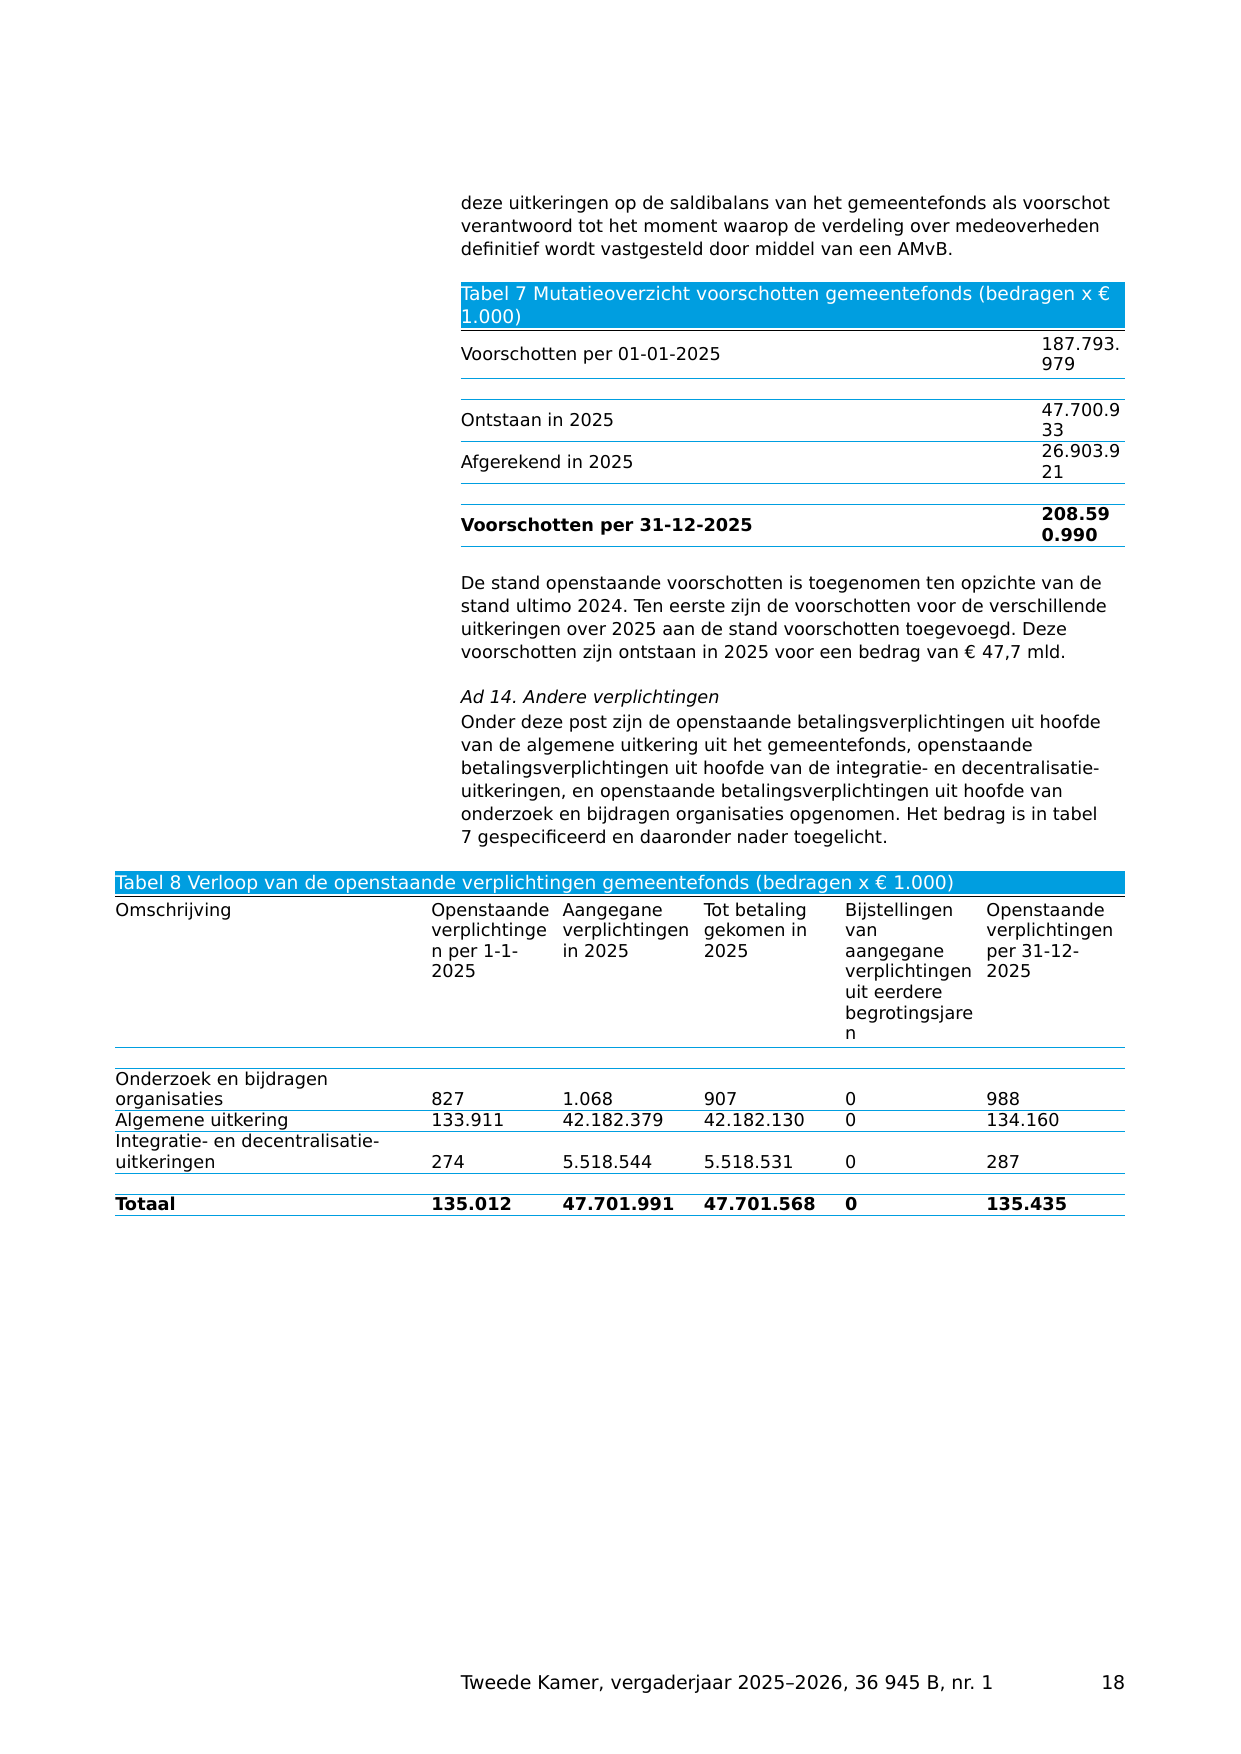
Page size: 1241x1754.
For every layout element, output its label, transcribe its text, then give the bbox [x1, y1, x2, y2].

table_cell 827 [428, 1069, 559, 1110]
table_cell 42.182.379 [559, 1111, 701, 1131]
table_cell Aangegane verplichtingen in 2025 [559, 897, 701, 1047]
table_cell [428, 1048, 559, 1068]
table_cell Voorschotten per 31-12-2025 [461, 505, 1038, 546]
table_cell 42.182.130 [701, 1111, 842, 1131]
table_cell [701, 1048, 842, 1068]
table_cell Onderzoek en bijdragen organisaties [115, 1069, 428, 1110]
table_cell 133.911 [428, 1111, 559, 1131]
table_cell [701, 1174, 842, 1194]
table_cell 134.160 [983, 1111, 1125, 1131]
table_cell 135.435 [983, 1195, 1125, 1215]
table_cell 907 [701, 1069, 842, 1110]
table_cell [1039, 379, 1125, 399]
table_cell 0 [842, 1195, 983, 1215]
table_cell 47.701.991 [559, 1195, 701, 1215]
table_cell [115, 1174, 428, 1194]
table_cell [1039, 484, 1125, 504]
table_cell 208.590.990 [1039, 505, 1125, 546]
table_cell [115, 1048, 428, 1068]
table_cell [428, 1174, 559, 1194]
table_cell [559, 1048, 701, 1068]
table_cell [461, 379, 1038, 399]
text De stand openstaande voorschotten is toegenomen ten opzichte van de stand ultimo 2024. Ten eerste zijn de voorschotten voor de verschillende uitkeringen over 2025 aan de stand voorschotten toegevoegd. Deze voorschotten zijn ontstaan in 2025 voor een bedrag van € 47,7 mld. [461, 571, 1125, 663]
table_cell [983, 1174, 1125, 1194]
table_cell [842, 1048, 983, 1068]
table_cell Afgerekend in 2025 [461, 442, 1038, 483]
table_cell Algemene uitkering [115, 1111, 428, 1131]
table_cell 0 [842, 1132, 983, 1173]
table_cell 274 [428, 1132, 559, 1173]
table_cell 5.518.531 [701, 1132, 842, 1173]
table_cell 47.701.568 [701, 1195, 842, 1215]
table_cell 47.700.933 [1039, 400, 1125, 441]
table_cell 0 [842, 1111, 983, 1131]
table_cell [461, 484, 1038, 504]
table_cell 26.903.921 [1039, 442, 1125, 483]
table_cell [559, 1174, 701, 1194]
table_cell 287 [983, 1132, 1125, 1173]
text Onder deze post zijn de openstaande betalingsverplichtingen uit hoofde van de algemene uitkering uit het gemeentefonds, openstaande betalingsverplichtingen uit hoofde van de integratie- en decentralisatie-uitkeringen, en openstaande betalingsverplichtingen uit hoofde van onderzoek en bijdragen organisaties opgenomen. Het bedrag is in tabel 7 gespecificeerd en daaronder nader toegelicht. [461, 711, 1125, 848]
table_cell 988 [983, 1069, 1125, 1110]
table_cell Openstaande verplichtingen per 31-12-2025 [983, 897, 1125, 1047]
table_cell Ontstaan in 2025 [461, 400, 1038, 441]
table_cell Voorschotten per 01-01-2025 [461, 331, 1038, 378]
text deze uitkeringen op de saldibalans van het gemeentefonds als voorschot verantwoord tot het moment waarop de verdeling over medeoverheden definitief wordt vastgesteld door middel van een AMvB. [461, 191, 1125, 259]
table_cell 5.518.544 [559, 1132, 701, 1173]
table_cell [983, 1048, 1125, 1068]
table_cell Omschrijving [115, 897, 428, 1047]
table_cell 135.012 [428, 1195, 559, 1215]
table_cell 0 [842, 1069, 983, 1110]
table_cell Integratie- en decentralisatie-uitkeringen [115, 1132, 428, 1173]
table_cell 187.793.979 [1039, 331, 1125, 378]
text Ad 14. Andere verplichtingen [461, 686, 1125, 708]
table_cell Bijstellingen van aangegane verplichtingen uit eerdere begrotingsjaren [842, 897, 983, 1047]
table_cell 1.068 [559, 1069, 701, 1110]
table_cell Totaal [115, 1195, 428, 1215]
table_cell [842, 1174, 983, 1194]
table_cell Openstaande verplichtingen per 1-1-2025 [428, 897, 559, 1047]
table_cell Tot betaling gekomen in 2025 [701, 897, 842, 1047]
